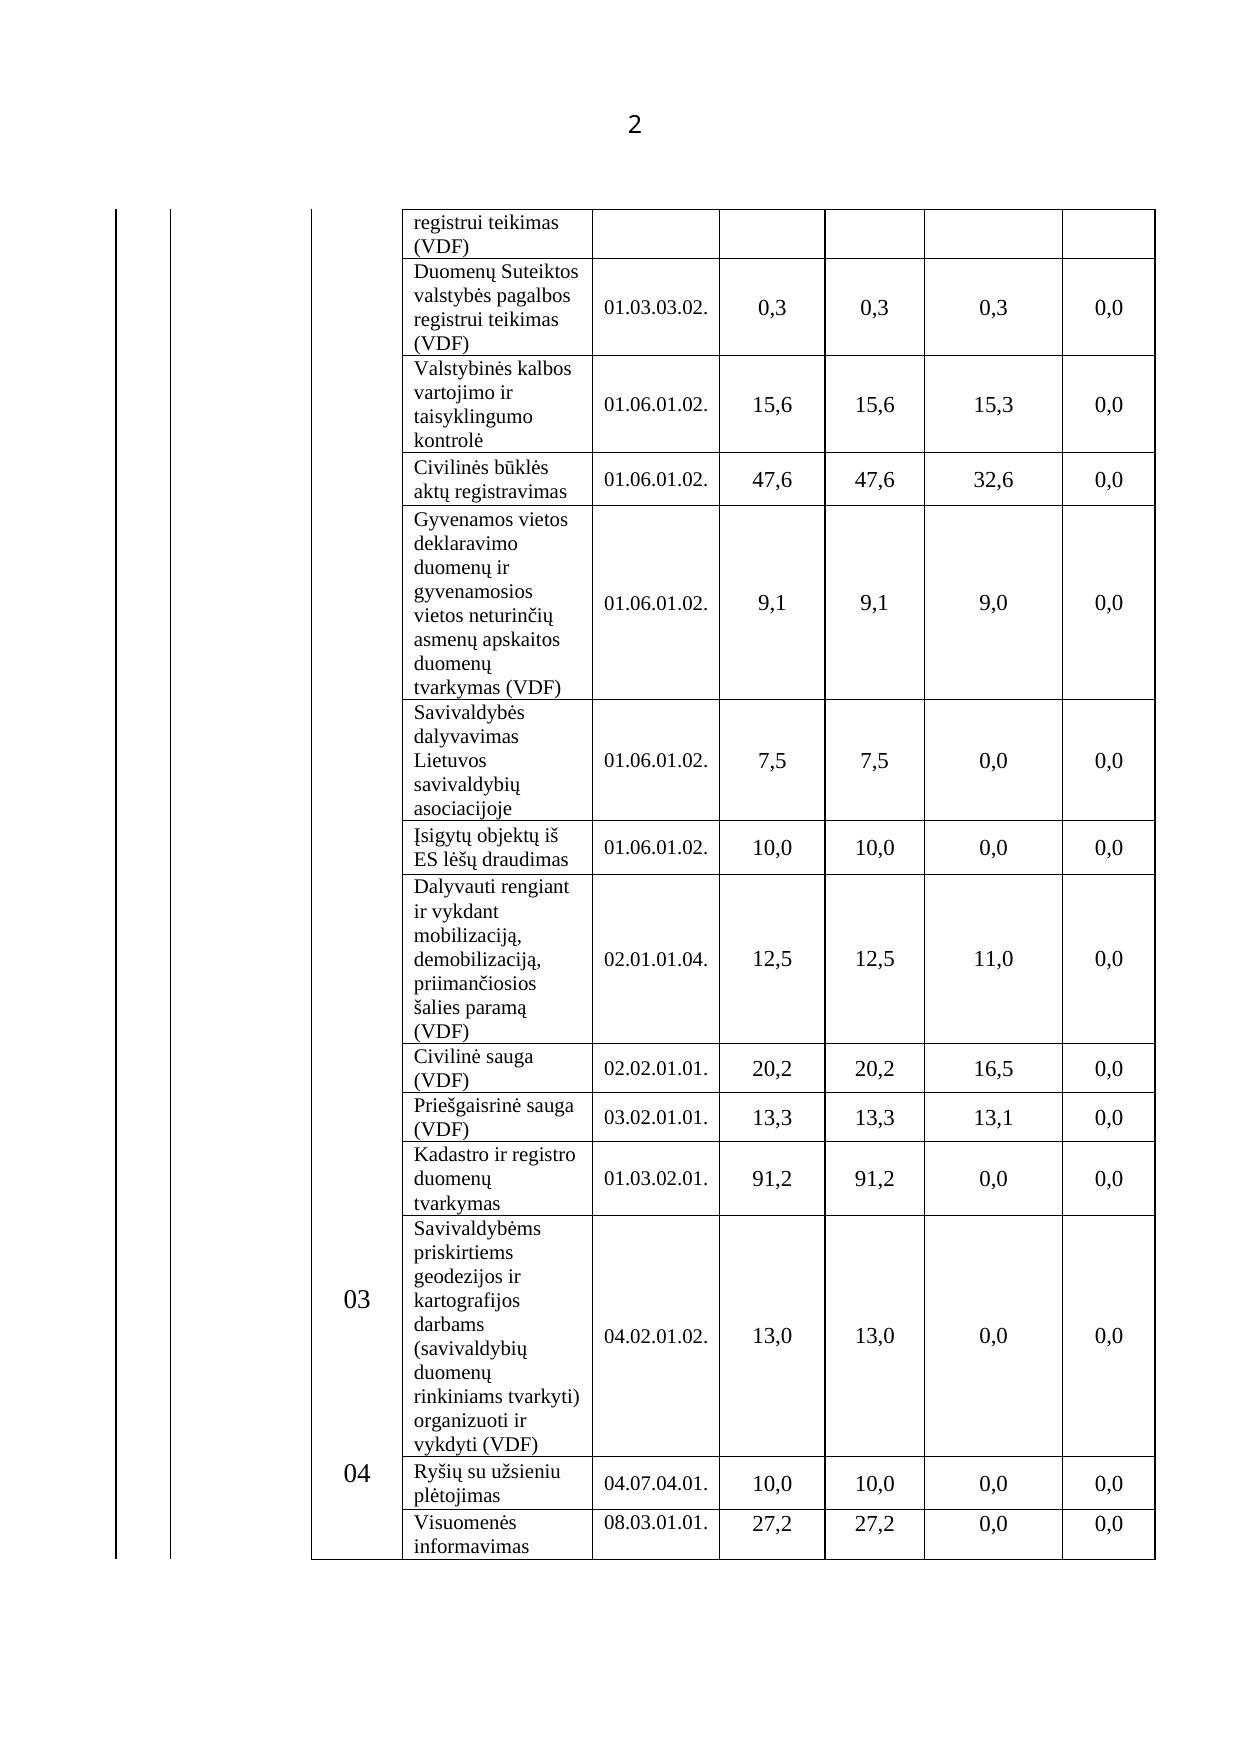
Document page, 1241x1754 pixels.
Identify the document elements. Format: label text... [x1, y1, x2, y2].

table_cell 13,1 [925, 1093, 1062, 1141]
table_cell 12,5 [720, 875, 824, 1043]
table_cell 01.06.01.02. [593, 506, 719, 699]
table_cell [1063, 210, 1154, 258]
table_cell 7,5 [720, 700, 824, 820]
table_cell Įsigytų objektų iš ES lėšų draudimas [403, 821, 592, 873]
table_cell 0,0 [1063, 875, 1154, 1043]
table_cell 04 [312, 1456, 402, 1558]
table_cell 10,0 [720, 1457, 824, 1509]
table_cell 04.07.04.01. [593, 1457, 719, 1509]
table_cell 0,0 [1063, 356, 1154, 452]
table_cell 27,2 [720, 1510, 824, 1558]
table_cell 7,5 [826, 700, 924, 820]
table_cell Savivaldybėms priskirtiems geodezijos ir kartografijos darbams (savivaldybių duomenų rinkiniams tvarkyti) organizuoti ir vykdyti (VDF) [403, 1216, 592, 1456]
table_cell 0,0 [1063, 1510, 1154, 1558]
table_cell Gyvenamos vietos deklaravimo duomenų ir gyvenamosios vietos neturinčių asmenų apskaitos duomenų tvarkymas (VDF) [403, 506, 592, 699]
table_cell 15,3 [925, 356, 1062, 452]
table_cell Kadastro ir registro duomenų tvarkymas [403, 1142, 592, 1214]
table_cell Duomenų Suteiktos valstybės pagalbos registrui teikimas (VDF) [403, 259, 592, 355]
table_cell [593, 210, 719, 258]
table_cell Visuomenės informavimas [403, 1510, 592, 1558]
table_cell 0,0 [1063, 700, 1154, 820]
table_cell 0,0 [1063, 259, 1154, 355]
table_cell 0,0 [1063, 1216, 1154, 1456]
table_cell [312, 209, 402, 1141]
table_cell 0,0 [1063, 1044, 1154, 1092]
table_cell 16,5 [925, 1044, 1062, 1092]
table_cell Savivaldybės dalyvavimas Lietuvos savivaldybių asociacijoje [403, 700, 592, 820]
table_cell 20,2 [826, 1044, 924, 1092]
table_cell 10,0 [720, 821, 824, 873]
table_cell Valstybinės kalbos vartojimo ir taisyklingumo kontrolė [403, 356, 592, 452]
table_cell Ryšių su užsieniu plėtojimas [403, 1457, 592, 1509]
table_cell Priešgaisrinė sauga (VDF) [403, 1093, 592, 1141]
table_cell [117, 209, 170, 1558]
table_cell 01.06.01.02. [593, 821, 719, 873]
table_cell 0,0 [925, 1216, 1062, 1456]
table_cell 27,2 [826, 1510, 924, 1558]
table_cell 0,0 [1063, 453, 1154, 505]
table_cell 15,6 [720, 356, 824, 452]
table_cell 03.02.01.01. [593, 1093, 719, 1141]
table_cell 12,5 [826, 875, 924, 1043]
table_cell Dalyvauti rengiant ir vykdant mobilizaciją, demobilizaciją, priimančiosios šalies paramą (VDF) [403, 875, 592, 1043]
table_cell 01.06.01.02. [593, 356, 719, 452]
table_cell 03 [312, 1141, 402, 1456]
table_cell Civilinės būklės aktų registravimas [403, 453, 592, 505]
table_cell 0,0 [1063, 821, 1154, 873]
table_cell 02.02.01.01. [593, 1044, 719, 1092]
table_cell 11,0 [925, 875, 1062, 1043]
table_cell 01.06.01.02. [593, 453, 719, 505]
table_cell 10,0 [826, 821, 924, 873]
table_cell 9,1 [720, 506, 824, 699]
table_cell 13,0 [826, 1216, 924, 1456]
table_cell 0,0 [1063, 506, 1154, 699]
table_cell 0,3 [826, 259, 924, 355]
table_cell 10,0 [826, 1457, 924, 1509]
table_cell 0,0 [1063, 1142, 1154, 1214]
table_cell 0,3 [925, 259, 1062, 355]
table_cell 13,3 [826, 1093, 924, 1141]
table_cell 47,6 [720, 453, 824, 505]
table_cell 0,0 [925, 1510, 1062, 1558]
table_cell 13,3 [720, 1093, 824, 1141]
table_cell [171, 209, 311, 1558]
table_cell 91,2 [826, 1142, 924, 1214]
table_cell 01.03.03.02. [593, 259, 719, 355]
table_cell 32,6 [925, 453, 1062, 505]
table_cell 9,1 [826, 506, 924, 699]
table_cell [826, 210, 924, 258]
table_cell 15,6 [826, 356, 924, 452]
table_cell 20,2 [720, 1044, 824, 1092]
table_cell Civilinė sauga (VDF) [403, 1044, 592, 1092]
table_cell registrui teikimas (VDF) [403, 210, 592, 258]
table_cell 0,3 [720, 259, 824, 355]
table_cell 08.03.01.01. [593, 1510, 719, 1558]
table_cell 0,0 [925, 1457, 1062, 1509]
table_cell 0,0 [1063, 1093, 1154, 1141]
table_cell 02.01.01.04. [593, 875, 719, 1043]
table_cell 0,0 [925, 700, 1062, 820]
table_cell 0,0 [925, 821, 1062, 873]
table_cell 01.03.02.01. [593, 1142, 719, 1214]
table_cell 04.02.01.02. [593, 1216, 719, 1456]
table_cell [720, 210, 824, 258]
table_cell 91,2 [720, 1142, 824, 1214]
table_cell 0,0 [925, 1142, 1062, 1214]
table_cell 9,0 [925, 506, 1062, 699]
table_cell [925, 210, 1062, 258]
table_cell 47,6 [826, 453, 924, 505]
table_cell 01.06.01.02. [593, 700, 719, 820]
table_cell 13,0 [720, 1216, 824, 1456]
table_cell 0,0 [1063, 1457, 1154, 1509]
